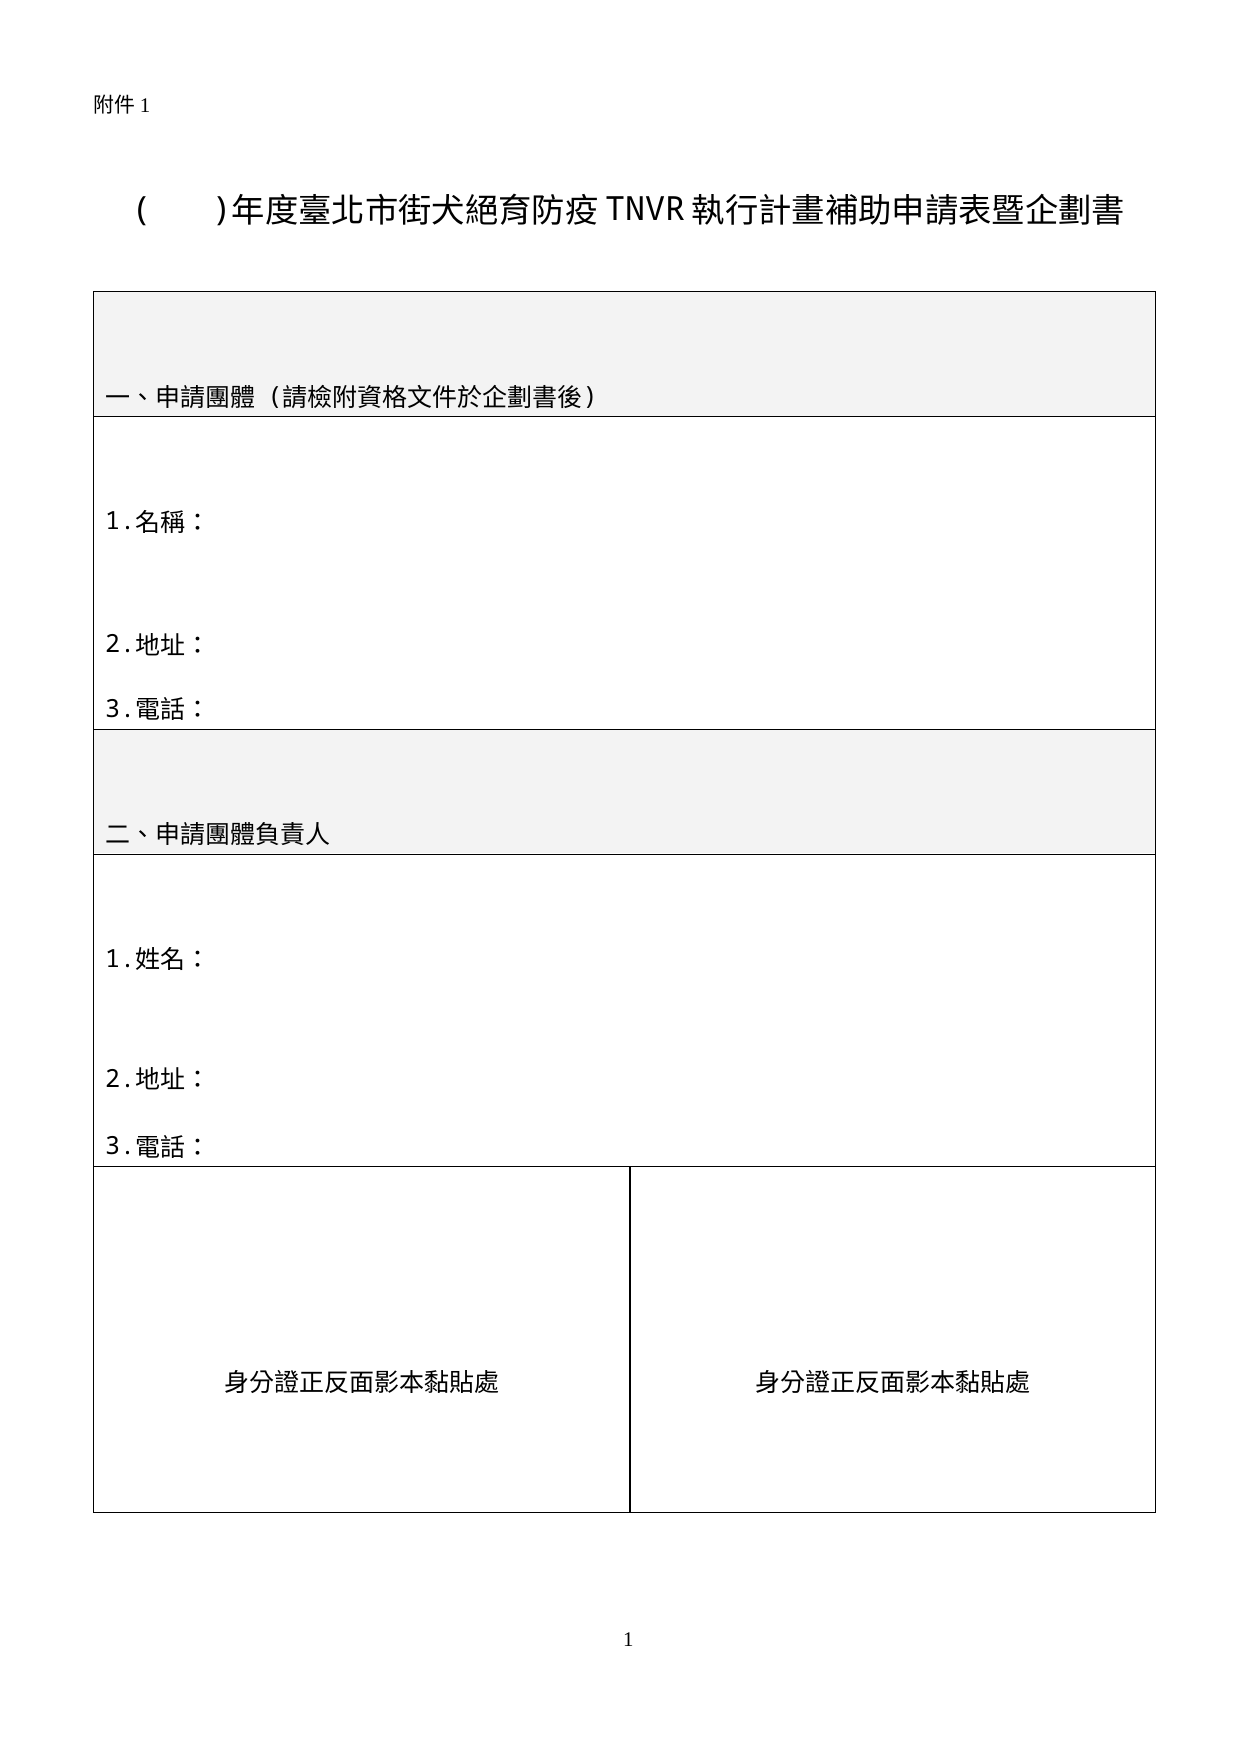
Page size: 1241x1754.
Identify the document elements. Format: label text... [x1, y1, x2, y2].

table_header 一、申請團體 (請檢附資格文件於企劃書後) [94, 292, 1155, 416]
table_cell 1.姓名： 2.地址： 3.電話： [94, 855, 1155, 1166]
text ( )年度臺北市街犬絕育防疫TNVR執行計畫補助申請表暨企劃書 [94, 166, 1162, 228]
table_cell 二、申請團體負責人 [94, 730, 1155, 853]
table_cell 1.名稱： 2.地址： 3.電話： [94, 417, 1155, 728]
table_cell 身分證正反面影本黏貼處 [631, 1167, 1155, 1512]
table_cell 身分證正反面影本黏貼處 [94, 1167, 629, 1512]
